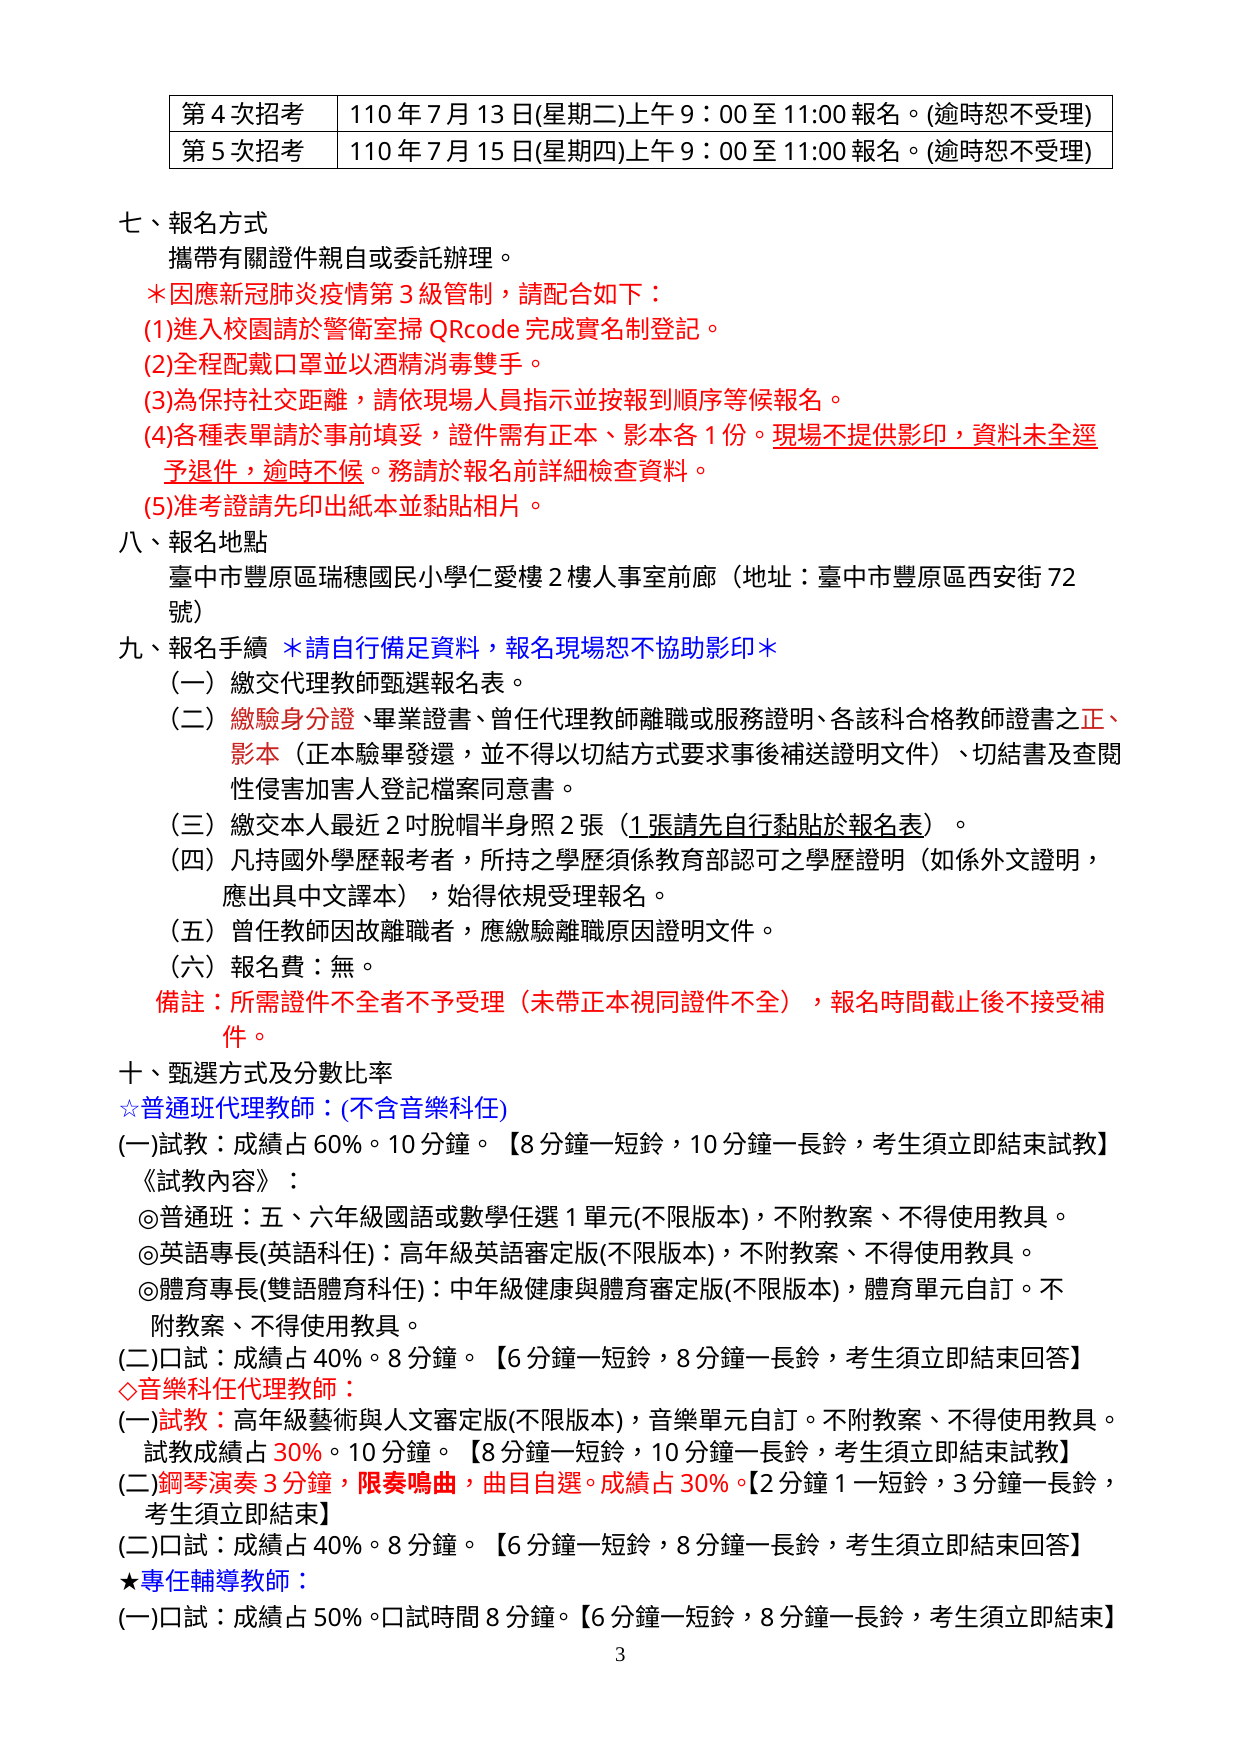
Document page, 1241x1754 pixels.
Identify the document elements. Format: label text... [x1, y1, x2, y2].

text (4)各種表單請於事前填妥，證件需有正本、影本各1份。現場不提供影印，資料未全逕 [118, 416, 1122, 452]
text 附教案、不得使用教具。 [118, 1306, 1122, 1342]
text (5)准考證請先印出紙本並黏貼相片。 [118, 487, 1122, 523]
text 《試教內容》： [118, 1161, 1122, 1197]
text (二)口試：成績占40%。8分鐘。【6分鐘一短鈴，8分鐘一長鈴，考生須立即結束回答】 [118, 1342, 1122, 1373]
text 考生須立即結束】 [118, 1498, 1122, 1530]
text (2)全程配戴口罩並以酒精消毒雙手。 [118, 346, 1122, 381]
text 予退件，逾時不候。務請於報名前詳細檢查資料。 [118, 452, 1122, 487]
text 九、報名手續 ＊請自行備足資料，報名現場恕不協助影印＊ [118, 629, 1122, 664]
table_cell 110年7月13日(星期二)上午9：00至11:00報名。(逾時恕不受理) [338, 96, 1112, 131]
text 十、甄選方式及分數比率 [118, 1054, 1122, 1089]
text 八、報名地點 臺中市豐原區瑞穗國民小學仁愛樓2樓人事室前廊（地址：臺中市豐原區西安街72號） [118, 523, 1122, 629]
text （二）繳驗身分證、畢業證書、曾任代理教師離職或服務證明、各該科合格教師證書之正、影本（正本驗畢發還，並不得以切結方式要求事後補送證明文件）、切結書及查閱性侵害加害人登記檔案同意書。 [156, 700, 1122, 806]
text ◎普通班：五、六年級國語或數學任選1單元(不限版本)，不附教案、不得使用教具。 [118, 1197, 1122, 1233]
text (二)鋼琴演奏3分鐘，限奏鳴曲，曲目自選。成績占30%。【2分鐘1一短鈴，3分鐘一長鈴， [118, 1467, 1122, 1498]
text (一)口試：成績占50%。口試時間8分鐘。【6分鐘一短鈴，8分鐘一長鈴，考生須立即結束】 [118, 1597, 1122, 1633]
table_cell 第5次招考 [170, 132, 337, 167]
text （四）凡持國外學歷報考者，所持之學歷須係教育部認可之學歷證明（如係外文證明，應出具中文譯本），始得依規受理報名。 [156, 841, 1122, 912]
text (一)試教：成績占60%。10分鐘。【8分鐘一短鈴，10分鐘一長鈴，考生須立即結束試教】 [118, 1125, 1122, 1161]
text ＊因應新冠肺炎疫情第3級管制，請配合如下： [118, 275, 1122, 310]
text （五）曾任教師因故離職者，應繳驗離職原因證明文件。 [156, 912, 1122, 948]
text （一）繳交代理教師甄選報名表。 [118, 664, 1122, 700]
text （三）繳交本人最近2吋脫帽半身照2張（1張請先自行黏貼於報名表）。 [156, 806, 1122, 841]
text (二)口試：成績占40%。8分鐘。【6分鐘一短鈴，8分鐘一長鈴，考生須立即結束回答】 [118, 1530, 1122, 1561]
text 七、報名方式 攜帶有關證件親自或委託辦理。 [118, 204, 1122, 275]
text ☆普通班代理教師：(不含音樂科任) [118, 1089, 1122, 1125]
text （六）報名費：無。 [156, 948, 1122, 983]
text 備註：所需證件不全者不予受理（未帶正本視同證件不全），報名時間截止後不接受補件。 [156, 983, 1122, 1054]
text ◇音樂科任代理教師： [118, 1373, 1122, 1405]
text ◎英語專長(英語科任)：高年級英語審定版(不限版本)，不附教案、不得使用教具。 [118, 1233, 1122, 1270]
table_cell 110年7月15日(星期四)上午9：00至11:00報名。(逾時恕不受理) [338, 132, 1112, 167]
text ◎體育專長(雙語體育科任)：中年級健康與體育審定版(不限版本)，體育單元自訂。不 [118, 1270, 1122, 1306]
text 試教成績占30%。10分鐘。【8分鐘一短鈴，10分鐘一長鈴，考生須立即結束試教】 [118, 1436, 1122, 1467]
table_cell 第4次招考 [170, 96, 337, 131]
text (3)為保持社交距離，請依現場人員指示並按報到順序等候報名。 [118, 381, 1122, 416]
text ★專任輔導教師： [118, 1561, 1122, 1597]
text (1)進入校園請於警衛室掃QRcode完成實名制登記。 [118, 310, 1122, 346]
text (一)試教：高年級藝術與人文審定版(不限版本)，音樂單元自訂。不附教案、不得使用教具。 [118, 1405, 1122, 1436]
